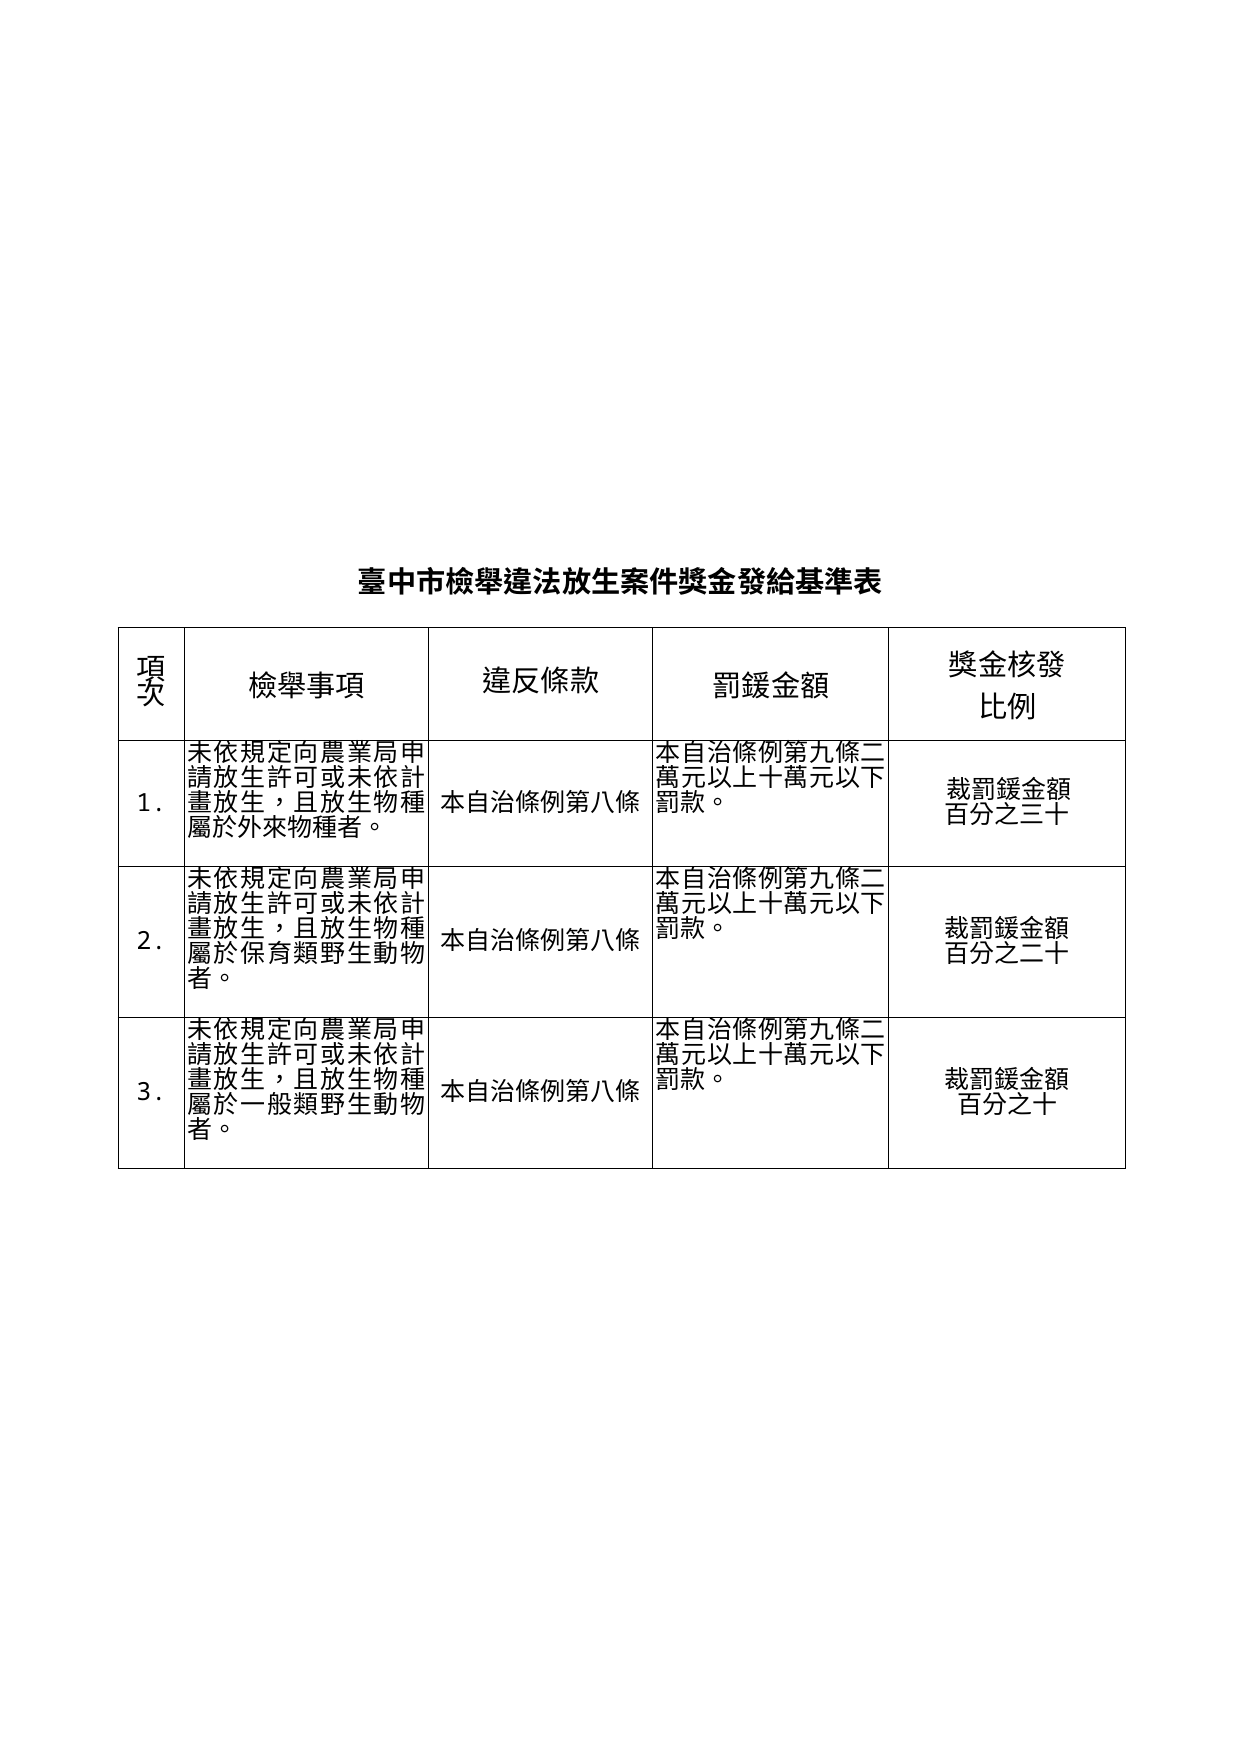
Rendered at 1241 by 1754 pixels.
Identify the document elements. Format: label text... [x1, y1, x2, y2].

table_cell 未依規定向農業局申請放生許可或未依計畫放生，且放生物種屬於一般類野生動物者。 [185, 1018, 428, 1168]
table_cell 裁罰鍰金額 百分之三十 [889, 741, 1125, 866]
table_cell 裁罰鍰金額 百分之二十 [889, 867, 1125, 1017]
table_cell 本自治條例第八條 [429, 1018, 652, 1168]
table_cell 1. [119, 741, 184, 866]
table_header 項 次 [119, 628, 184, 740]
table_cell 未依規定向農業局申請放生許可或未依計畫放生，且放生物種屬於外來物種者。 [185, 741, 428, 866]
table_header 罰鍰金額 [653, 628, 888, 740]
table_cell 本自治條例第八條 [429, 867, 652, 1017]
table_header 獎金核發 比例 [889, 628, 1125, 740]
table_header 檢舉事項 [185, 628, 428, 740]
text 臺中市檢舉違法放生案件獎金發給基準表 [118, 558, 1122, 601]
table_cell 本自治條例第九條二萬元以上十萬元以下罰款。 [653, 741, 888, 866]
table_cell 本自治條例第九條二萬元以上十萬元以下罰款。 [653, 1018, 888, 1168]
table_cell 本自治條例第九條二萬元以上十萬元以下罰款。 [653, 867, 888, 1017]
table_cell 裁罰鍰金額 百分之十 [889, 1018, 1125, 1168]
table_header 違反條款 [429, 628, 652, 740]
table_cell 本自治條例第八條 [429, 741, 652, 866]
table_cell 未依規定向農業局申請放生許可或未依計畫放生，且放生物種屬於保育類野生動物者。 [185, 867, 428, 1017]
table_cell 2. [119, 867, 184, 1017]
table_cell 3. [119, 1018, 184, 1168]
